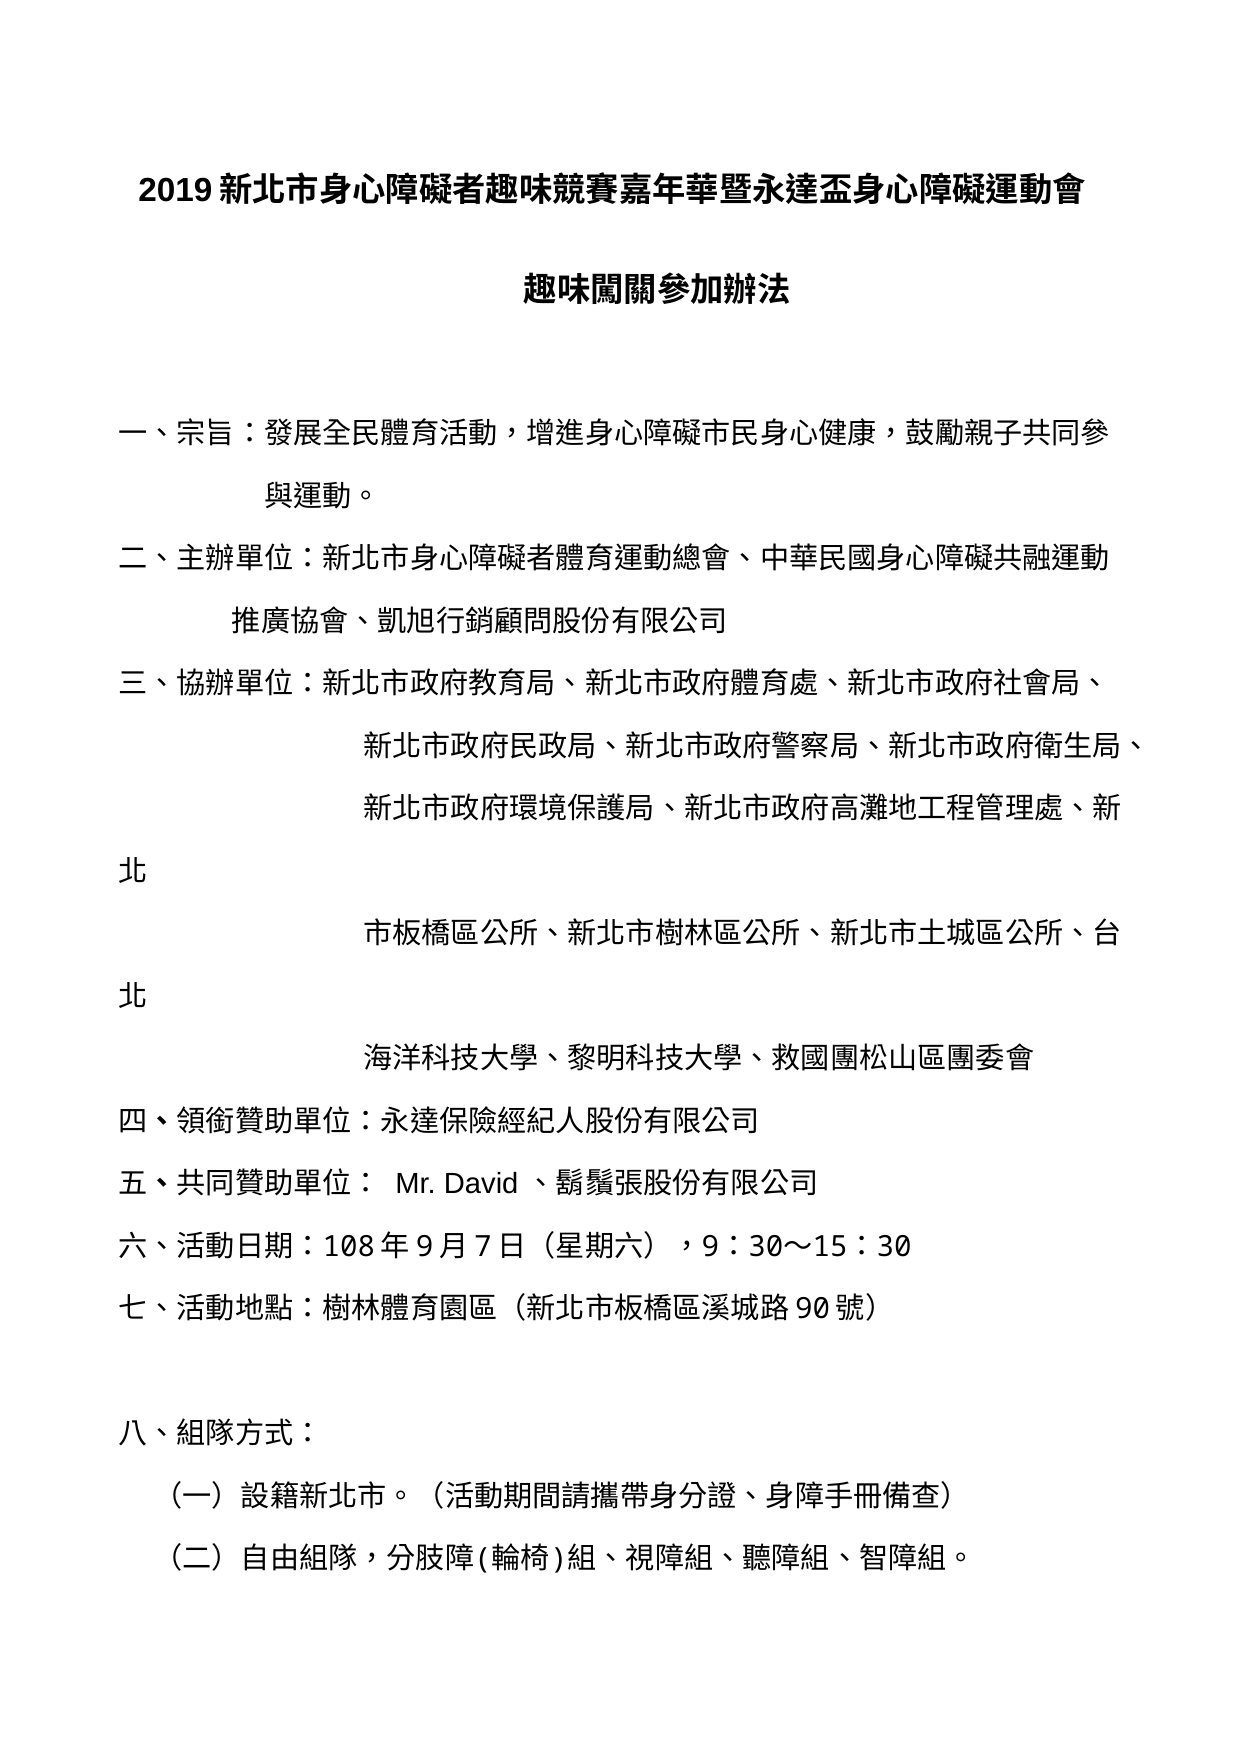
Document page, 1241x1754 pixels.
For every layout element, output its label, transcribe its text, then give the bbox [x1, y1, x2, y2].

text 三、協辦單位：新北市政府教育局、新北市政府體育處、新北市政府社會局、 [118, 639, 1122, 702]
text 新北市政府民政局、新北市政府警察局、新北市政府衛生局、 [118, 702, 1122, 764]
text 一、宗旨：發展全民體育活動，增進身心障礙市民身心健康，鼓勵親子共同參與運動。 [118, 389, 1122, 514]
text 五、共同贊助單位： Mr. David 、鬍鬚張股份有限公司 [118, 1139, 1122, 1202]
text 趣味闖關參加辦法 [192, 246, 1122, 308]
text 七、活動地點：樹林體育園區（新北市板橋區溪城路90號） [118, 1264, 1122, 1327]
text 八、組隊方式： [118, 1389, 1122, 1452]
text 二、主辦單位：新北市身心障礙者體育運動總會、中華民國身心障礙共融運動 [118, 514, 1122, 577]
text 2019新北市身心障礙者趣味競賽嘉年華暨永達盃身心障礙運動會 [118, 146, 1122, 208]
text 市板橋區公所、新北市樹林區公所、新北市土城區公所、台北 [118, 889, 1122, 1014]
text 推廣協會、凱旭行銷顧問股份有限公司 [118, 577, 1122, 639]
text 四、領銜贊助單位：永達保險經紀人股份有限公司 [118, 1077, 1122, 1139]
text 六、活動日期：108年9月7日（星期六），9：30～15：30 [118, 1202, 1122, 1264]
text 新北市政府環境保護局、新北市政府高灘地工程管理處、新北 [118, 764, 1122, 889]
text （一）設籍新北市。（活動期間請攜帶身分證、身障手冊備查） [118, 1452, 1122, 1514]
text 海洋科技大學、黎明科技大學、救國團松山區團委會 [118, 1014, 1122, 1077]
text （二）自由組隊，分肢障(輪椅)組、視障組、聽障組、智障組。 [118, 1514, 1122, 1577]
